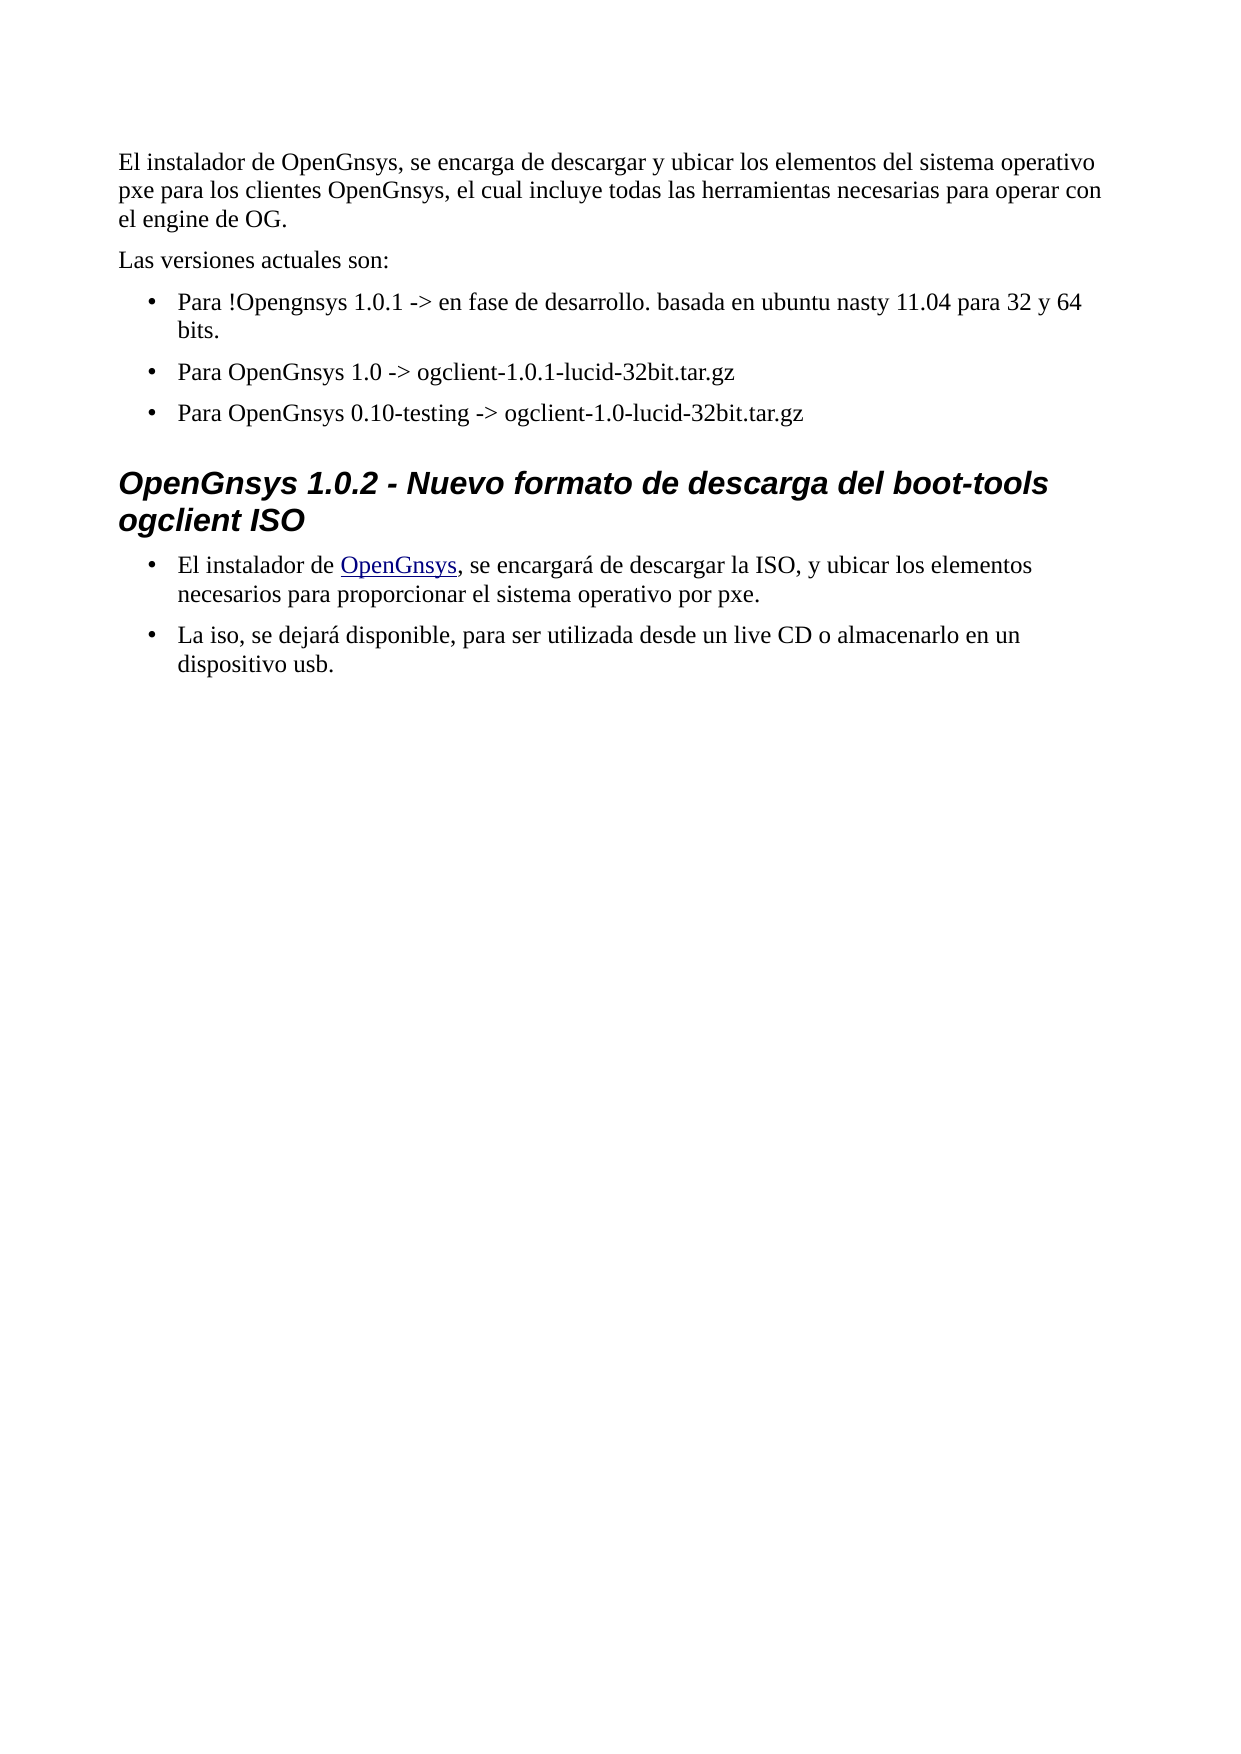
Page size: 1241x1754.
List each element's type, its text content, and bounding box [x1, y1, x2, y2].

text El instalador de OpenGnsys, se encarga de descargar y ubicar los elementos del sistema operativo pxe para los clientes OpenGnsys, el cual incluye todas las herramientas necesarias para operar con el engine de OG. [118, 147, 1122, 233]
list Para OpenGnsys 0.10-testing -> ogclient-1.0-lucid-32bit.tar.gz [148, 398, 1122, 427]
subtitle OpenGnsys 1.0.2 - Nuevo formato de descarga del boot-tools ogclient ISO [118, 464, 1122, 538]
list Para OpenGnsys 1.0 -> ogclient-1.0.1-lucid-32bit.tar.gz [148, 357, 1122, 386]
text Las versiones actuales son: [118, 246, 1122, 274]
list El instalador de OpenGnsys, se encargará de descargar la ISO, y ubicar los elementos necesarios para proporcionar el sistema operativo por pxe. [148, 551, 1122, 608]
list La iso, se dejará disponible, para ser utilizada desde un live CD o almacenarlo en un dispositivo usb. [148, 621, 1122, 678]
list Para !Opengnsys 1.0.1 -> en fase de desarrollo. basada en ubuntu nasty 11.04 para 32 y 64 bits. [148, 287, 1122, 344]
